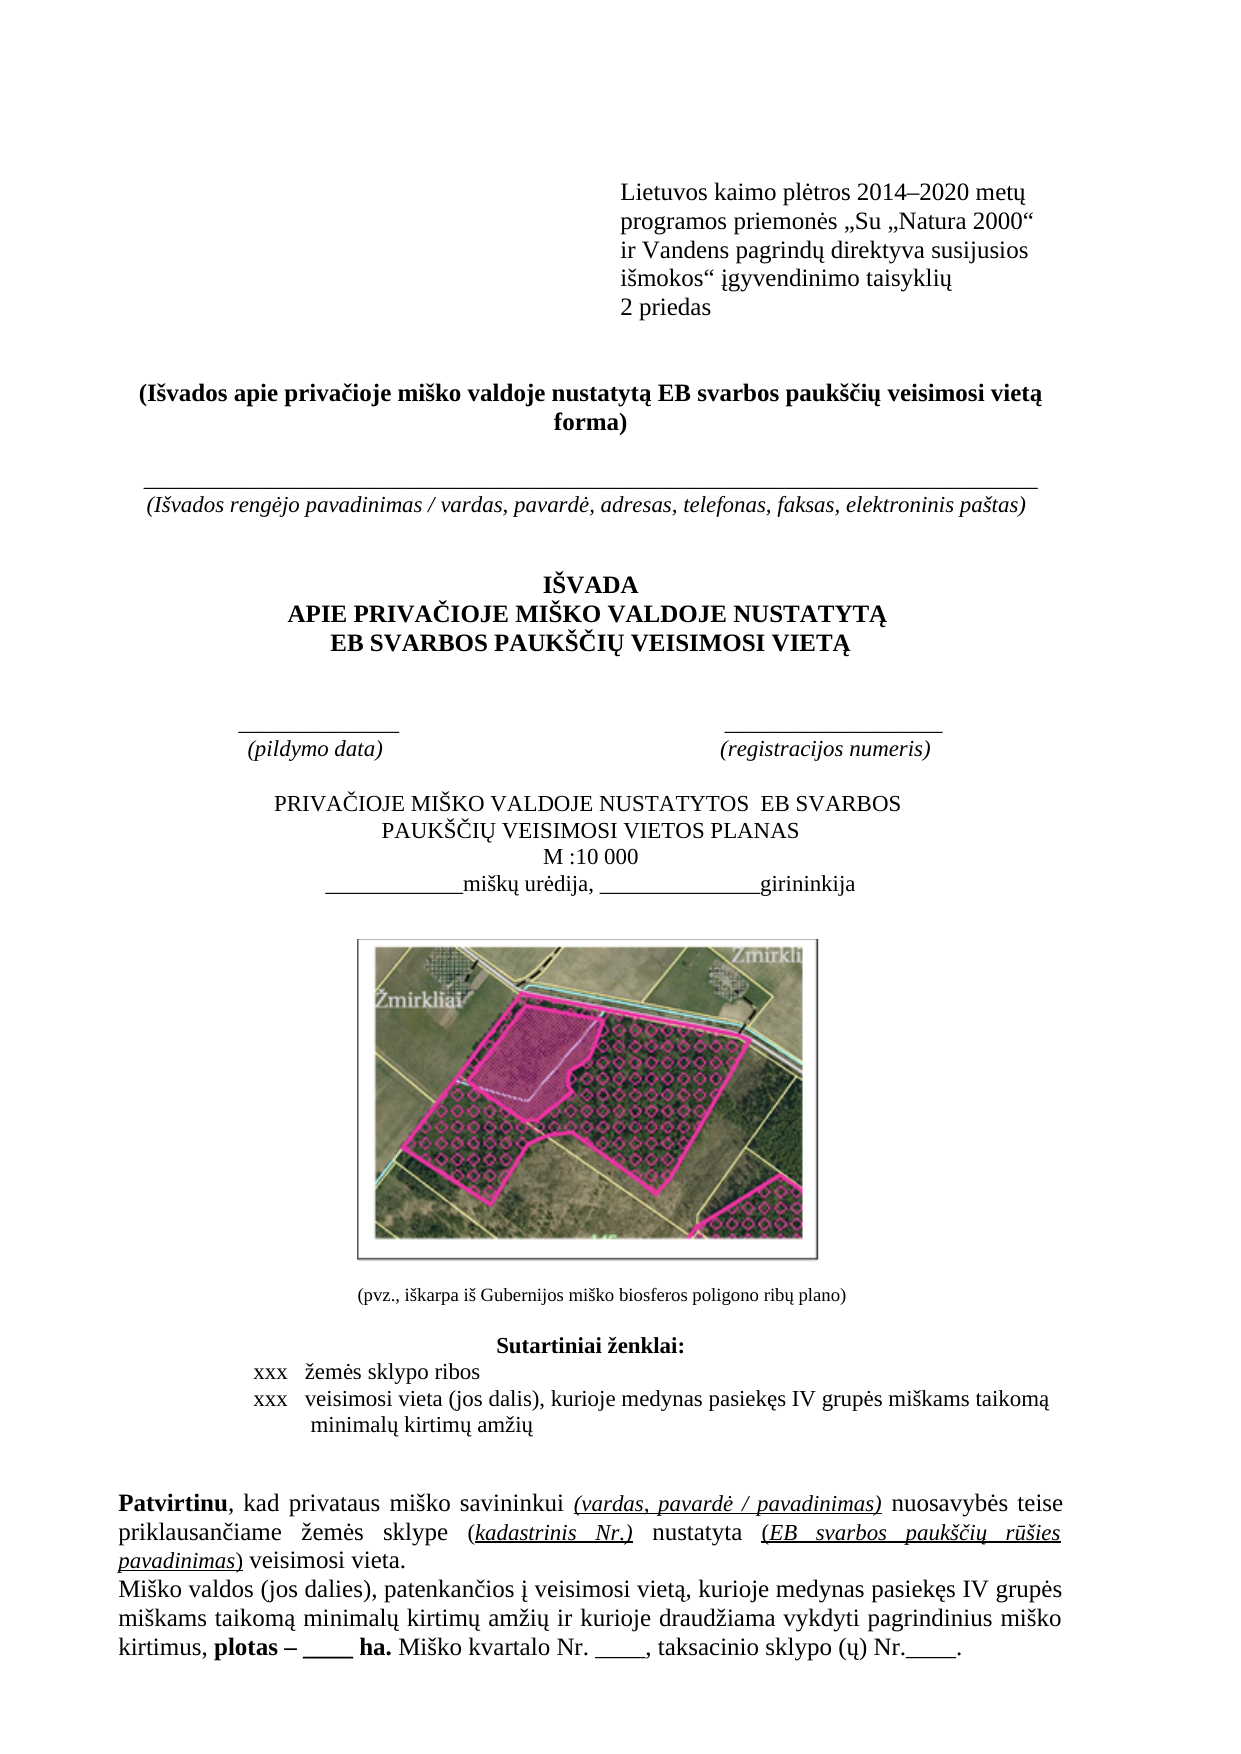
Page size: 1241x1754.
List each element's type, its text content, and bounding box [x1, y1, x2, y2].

text ____________miškų urėdija, ______________girininkija [118, 869, 1063, 896]
text EB SVARBOS PAUKŠČIŲ VEISIMOSI VIETĄ [118, 628, 1063, 656]
text ir Vandens pagrindų direktyva susijusios [118, 235, 1063, 263]
text PRIVAČIOJE MIŠKO VALDOJE NUSTATYTOS EB SVARBOS [118, 791, 1063, 817]
text APIE PRIVAČIOJE MIŠKO VALDOJE NUSTATYTĄ [118, 599, 1063, 628]
text Lietuvos kaimo plėtros 2014–2020 metų [118, 177, 1063, 206]
text minimalų kirtimų amžių [253, 1411, 1063, 1437]
text (pildymo data) (registracijos numeris) [118, 735, 1063, 762]
text ______________ ___________________ [118, 709, 1063, 735]
text xxx veisimosi vieta (jos dalis), kurioje medynas pasiekęs IV grupės miškams taikomą [253, 1385, 1063, 1411]
text IŠVADA [118, 570, 1063, 599]
text 2 priedas [118, 292, 1063, 321]
text Miško valdos (jos dalies), patenkančios į veisimosi vietą, kurioje medynas pasiekęs IV grupės miškams taikomą minimalų kirtimų amžių ir kurioje draudžiama vykdyti pagrindinius miško kirtimus, plotas – ____ ha. Miško kvartalo Nr. ____, taksacinio sklypo (ų) Nr.____. [118, 1574, 1063, 1660]
text (pvz., iškarpa iš Gubernijos miško biosferos poligono ribų plano) [118, 1284, 1063, 1306]
text Patvirtinu, kad privataus miško savininkui (vardas, pavardė / pavadinimas) nuosavybės teise priklausančiame žemės sklype (kadastrinis Nr.) nustatyta (EB svarbos paukščių rūšies pavadinimas) veisimosi vieta. [118, 1488, 1063, 1574]
text programos priemonės „Su „Natura 2000“ [118, 206, 1063, 235]
text ______________________________________________________________________________ [118, 465, 1063, 491]
text (Išvados apie privačioje miško valdoje nustatytą EB svarbos paukščių veisimosi vietą forma) [118, 378, 1063, 436]
text xxx žemės sklypo ribos [118, 1358, 1063, 1385]
text Sutartiniai ženklai: [118, 1332, 1063, 1358]
text išmokos“ įgyvendinimo taisyklių [118, 263, 1063, 292]
text M :10 000 [118, 843, 1063, 869]
text (Išvados rengėjo pavadinimas / vardas, pavardė, adresas, telefonas, faksas, elektroninis paštas) [118, 491, 1063, 517]
text PAUKŠČIŲ VEISIMOSI VIETOS PLANAS [118, 817, 1063, 843]
